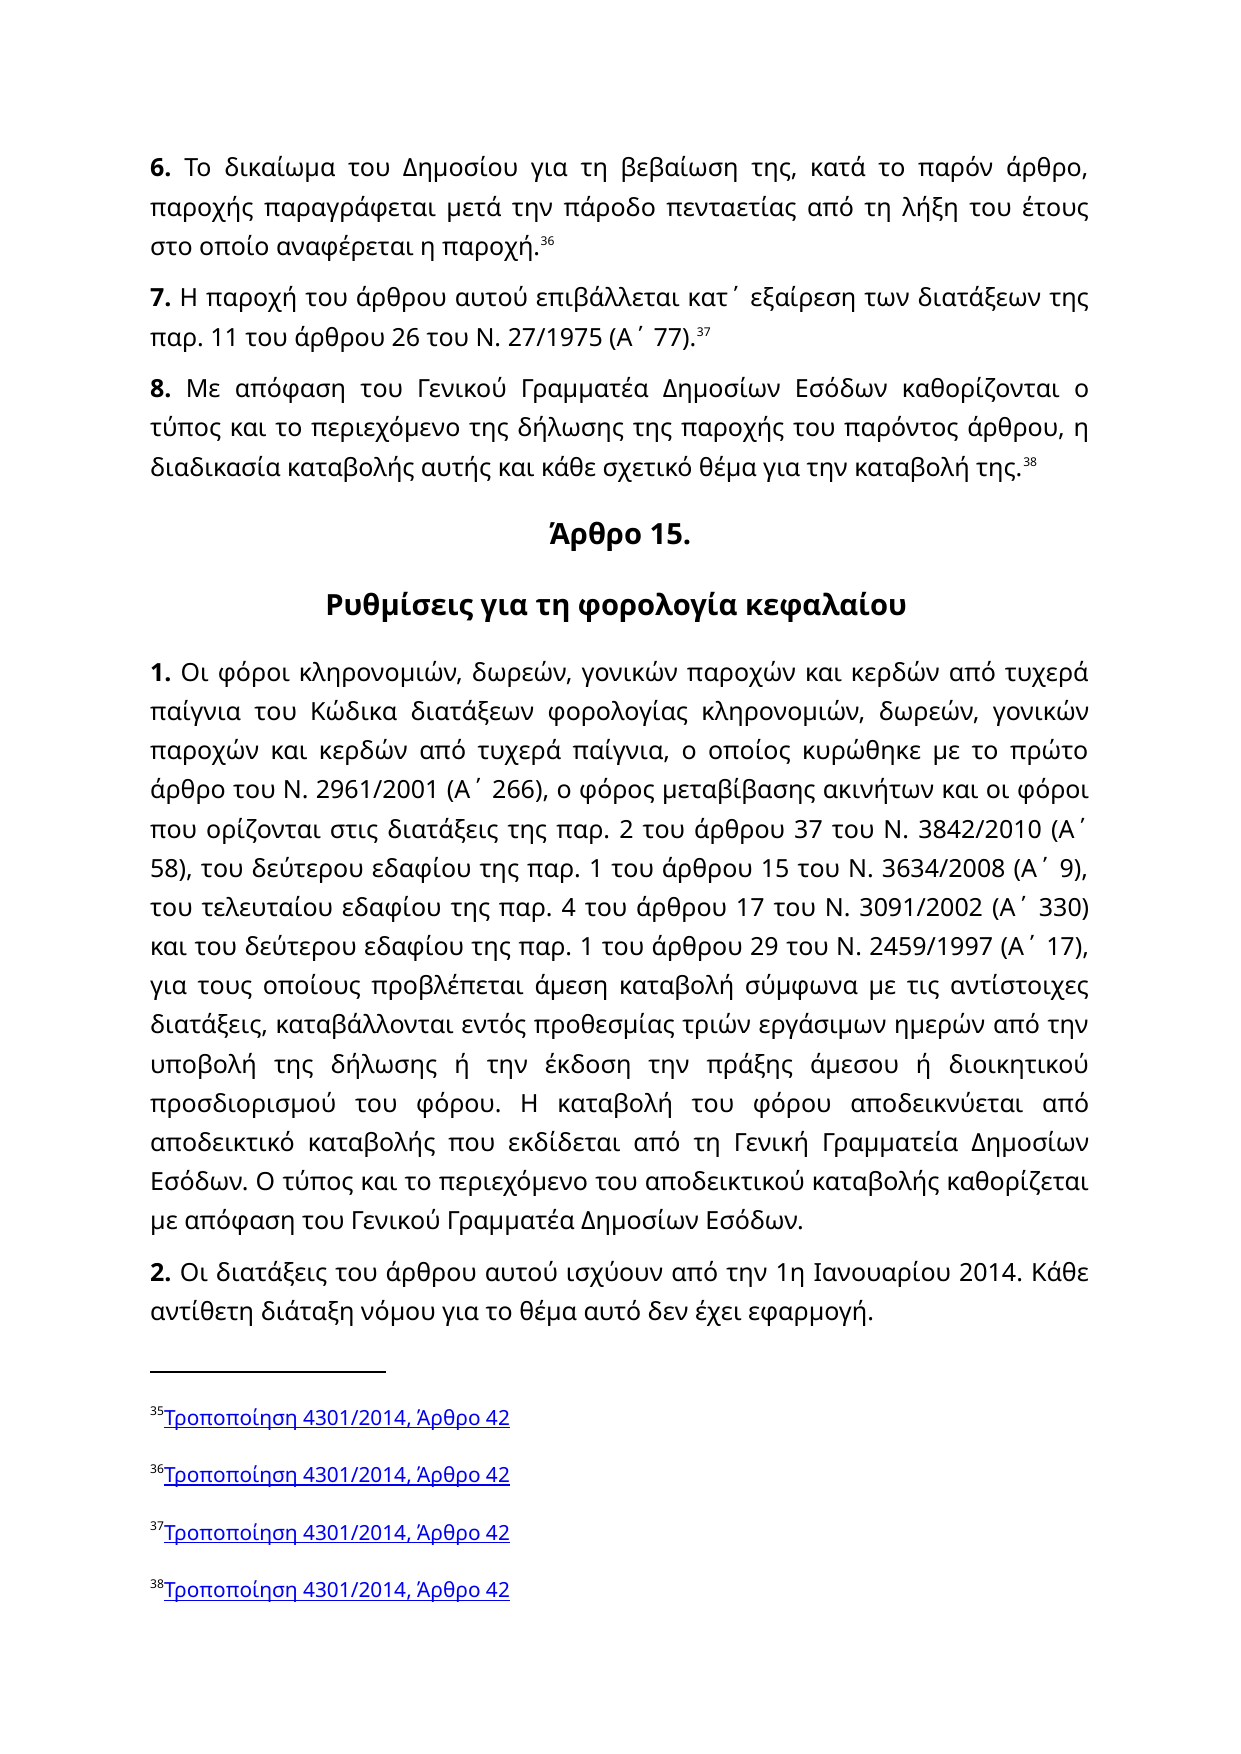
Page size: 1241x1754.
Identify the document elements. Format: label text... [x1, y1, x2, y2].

text 8. Με απόφαση του Γενικού Γραμματέα Δημοσίων Εσόδων καθορίζονται ο τύπος και το περιεχόμενο της δήλωσης της παροχής του παρόντος άρθρου, η διαδικασία καταβολής αυτής και κάθε σχετικό θέμα για την καταβολή της. [150, 371, 1090, 483]
text 6. Το δικαίωμα του Δημοσίου για τη βεβαίωση της, κατά το παρόν άρθρο, παροχής παραγράφεται μετά την πάροδο πενταετίας από τη λήξη του έτους στο οποίο αναφέρεται η παροχή. [150, 150, 1090, 262]
subtitle Άρθρο 15. [150, 513, 1090, 553]
text Τροποποίηση 4301/2014, Άρθρο 42 [150, 1518, 1090, 1546]
text Τροποποίηση 4301/2014, Άρθρο 42 [150, 1576, 1090, 1604]
text 1. Οι φόροι κληρονομιών, δωρεών, γονικών παροχών και κερδών από τυχερά παίγνια του Κώδικα διατάξεων φορολογίας κληρονομιών, δωρεών, γονικών παροχών και κερδών από τυχερά παίγνια, ο οποίος κυρώθηκε με το πρώτο άρθρο του Ν. 2961/2001 (Α΄ 266), ο φόρος μεταβίβασης ακινήτων και οι φόροι που ορίζονται στις διατάξεις της παρ. 2 του άρθρου 37 του Ν. 3842/2010 (Α΄ 58), του δεύτερου εδαφίου της παρ. 1 του άρθρου 15 του Ν. 3634/2008 (Α΄ 9), του τελευταίου εδαφίου της παρ. 4 του άρθρου 17 του Ν. 3091/2002 (Α΄ 330) και του δεύτερου εδαφίου της παρ. 1 του άρθρου 29 του Ν. 2459/1997 (Α΄ 17), για τους οποίους προβλέπεται άμεση καταβολή σύμφωνα με τις αντίστοιχες διατάξεις, καταβάλλονται εντός προθεσμίας τριών εργάσιμων ημερών από την υποβολή της δήλωσης ή την έκδοση την πράξης άμεσου ή διοικητικού προσδιορισμού του φόρου. Η καταβολή του φόρου αποδεικνύεται από αποδεικτικό καταβολής που εκδίδεται από τη Γενική Γραμματεία Δημοσίων Εσόδων. Ο τύπος και το περιεχόμενο του αποδεικτικού καταβολής καθορίζεται με απόφαση του Γενικού Γραμματέα Δημοσίων Εσόδων. [150, 654, 1090, 1237]
text Τροποποίηση 4301/2014, Άρθρο 42 [150, 1403, 1090, 1431]
text Τροποποίηση 4301/2014, Άρθρο 42 [150, 1460, 1090, 1489]
text 7. Η παροχή του άρθρου αυτού επιβάλλεται κατ΄ εξαίρεση των διατάξεων της παρ. 11 του άρθρου 26 του Ν. 27/1975 (Α΄ 77). [150, 280, 1090, 353]
subtitle Ρυθμίσεις για τη φορολογία κεφαλαίου [150, 584, 1090, 624]
text 2. Οι διατάξεις του άρθρου αυτού ισχύουν από την 1η Ιανουαρίου 2014. Κάθε αντίθετη διάταξη νόμου για το θέμα αυτό δεν έχει εφαρμογή. [150, 1254, 1090, 1328]
